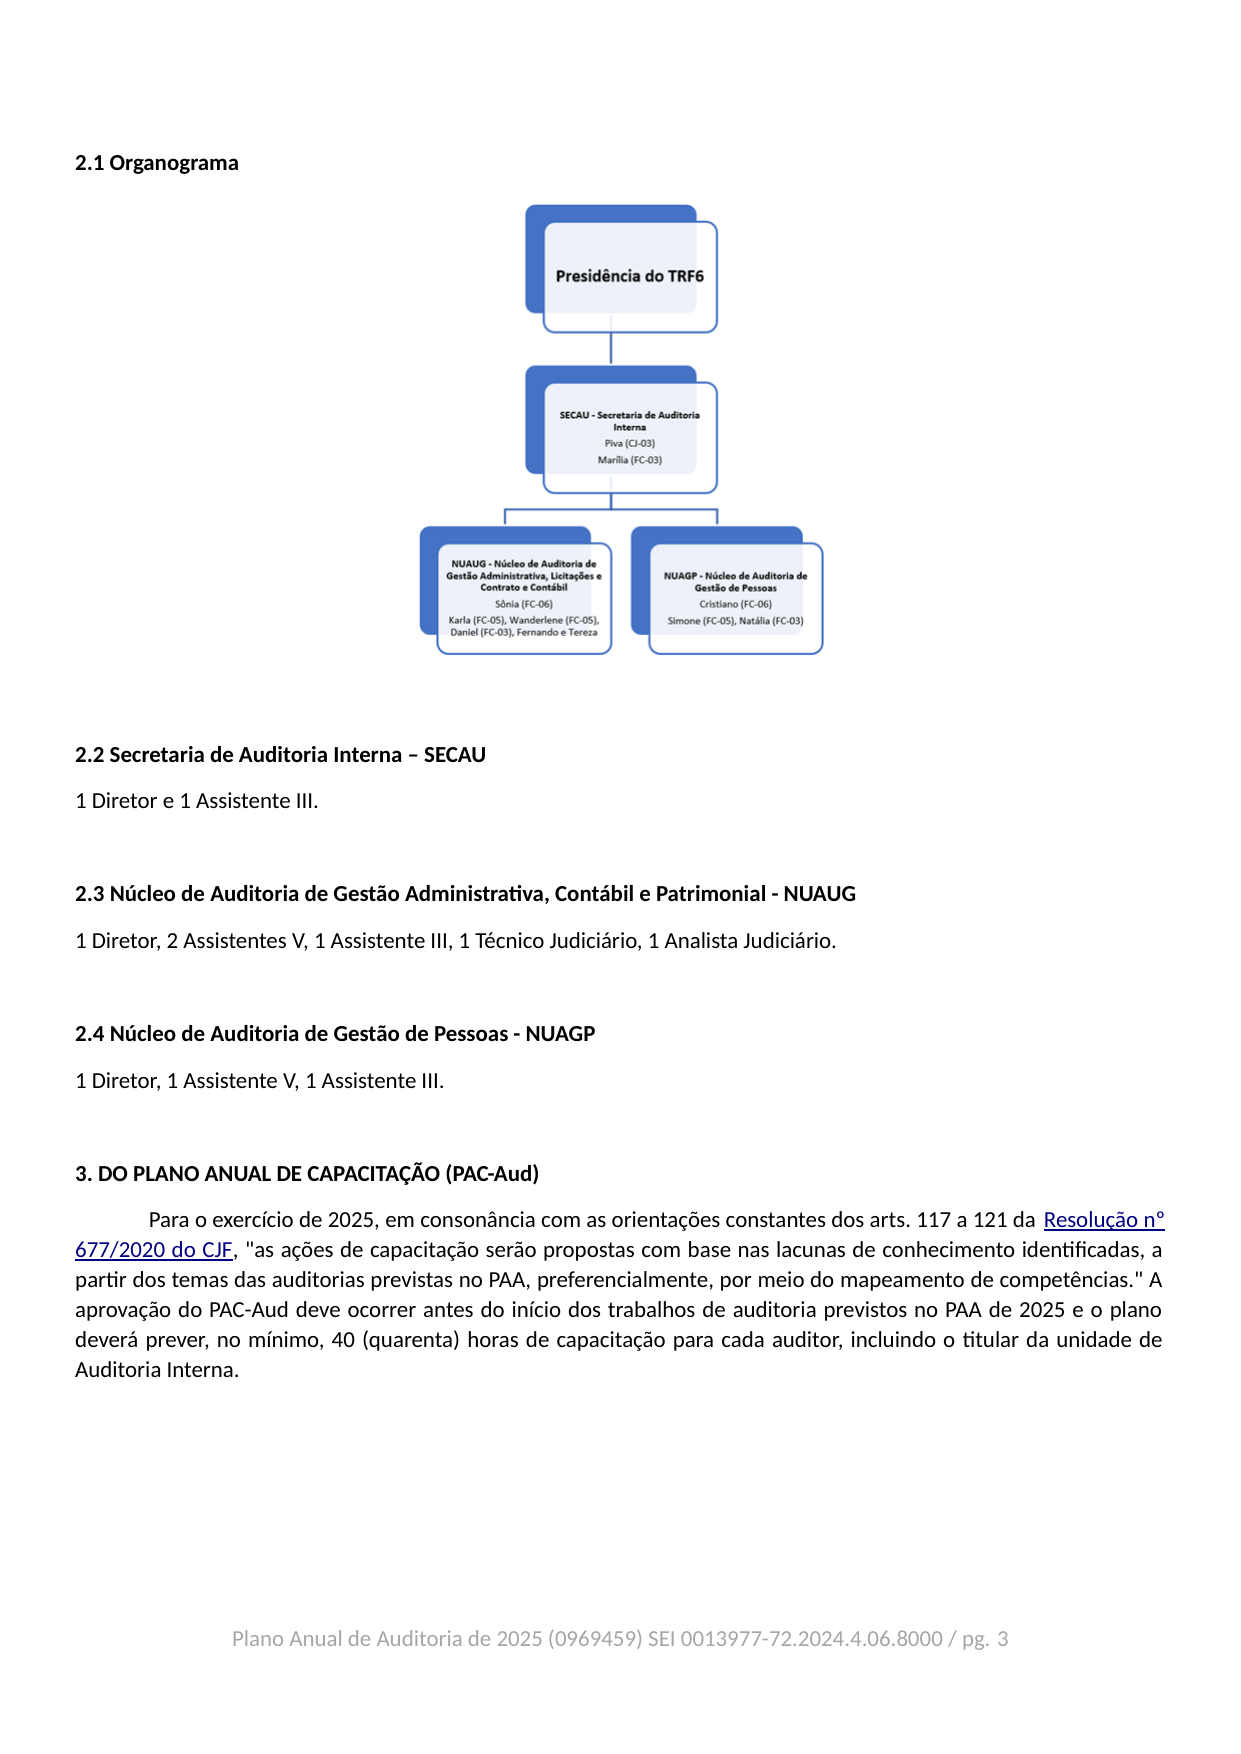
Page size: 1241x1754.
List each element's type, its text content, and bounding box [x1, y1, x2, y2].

text 2.1 Organograma [75, 148, 1165, 176]
text 1 Diretor e 1 Assistente III. [75, 786, 1165, 814]
text 2.3 Núcleo de Auditoria de Gestão Administrativa, Contábil e Patrimonial - NUAUG [75, 879, 1165, 907]
text 1 Diretor, 2 Assistentes V, 1 Assistente III, 1 Técnico Judiciário, 1 Analista Judiciário. [75, 926, 1165, 954]
text 3. DO PLANO ANUAL DE CAPACITAÇÃO (PAC-Aud) [75, 1159, 1165, 1187]
text 1 Diretor, 1 Assistente V, 1 Assistente III. [75, 1066, 1165, 1094]
picture [365, 195, 875, 675]
text 2.4 Núcleo de Auditoria de Gestão de Pessoas - NUAGP [75, 1019, 1165, 1047]
text 2.2 Secretaria de Auditoria Interna – SECAU [75, 740, 1165, 768]
text Para o exercício de 2025, em consonância com as orientações constantes dos arts. 117 a 121 da Resolução nº 677/2020 do CJF, "as ações de capacitação serão propostas com base nas lacunas de conhecimento identificadas, a partir dos temas das auditorias previstas no PAA, preferencialmente, por meio do mapeamento de competências." A aprovação do PAC-Aud deve ocorrer antes do início dos trabalhos de auditoria previstos no PAA de 2025 e o plano deverá prever, no mínimo, 40 (quarenta) horas de capacitação para cada auditor, incluindo o titular da unidade de Auditoria Interna. [75, 1205, 1165, 1383]
